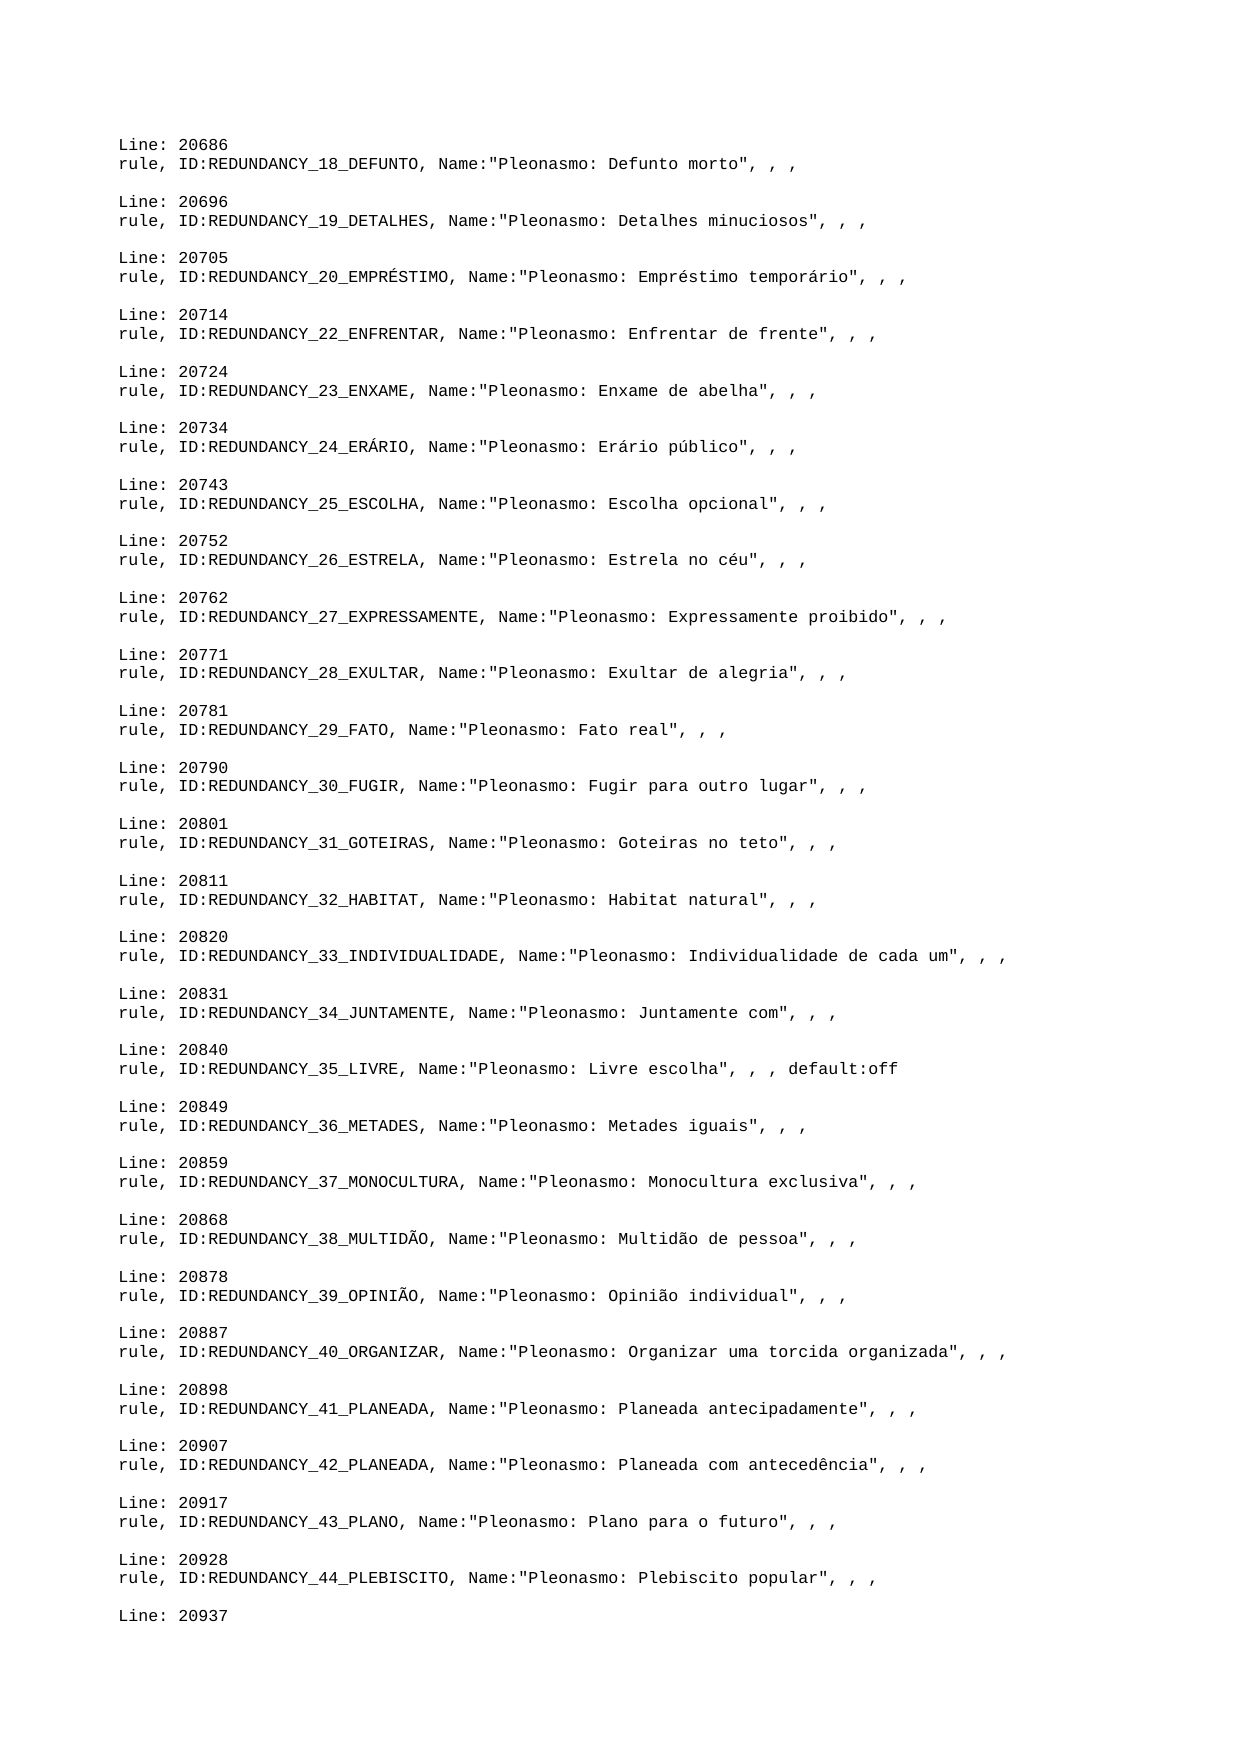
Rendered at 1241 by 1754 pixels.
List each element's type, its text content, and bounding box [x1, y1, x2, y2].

text Line: 20696 [118, 193, 1122, 212]
text rule, ID:REDUNDANCY_41_PLANEADA, Name:"Pleonasmo: Planeada antecipadamente", , , [118, 1400, 1122, 1419]
text Line: 20705 [118, 250, 1122, 269]
text Line: 20771 [118, 646, 1122, 665]
text rule, ID:REDUNDANCY_38_MULTIDÃO, Name:"Pleonasmo: Multidão de pessoa", , , [118, 1231, 1122, 1249]
text rule, ID:REDUNDANCY_24_ERÁRIO, Name:"Pleonasmo: Erário público", , , [118, 439, 1122, 457]
text rule, ID:REDUNDANCY_33_INDIVIDUALIDADE, Name:"Pleonasmo: Individualidade de cada um", , , [118, 948, 1122, 967]
text Line: 20714 [118, 307, 1122, 326]
text Line: 20831 [118, 985, 1122, 1004]
text Line: 20743 [118, 476, 1122, 495]
text Line: 20928 [118, 1551, 1122, 1570]
text rule, ID:REDUNDANCY_44_PLEBISCITO, Name:"Pleonasmo: Plebiscito popular", , , [118, 1570, 1122, 1589]
text Line: 20724 [118, 363, 1122, 382]
text Line: 20937 [118, 1608, 1122, 1626]
text rule, ID:REDUNDANCY_43_PLANO, Name:"Pleonasmo: Plano para o futuro", , , [118, 1513, 1122, 1532]
text rule, ID:REDUNDANCY_36_METADES, Name:"Pleonasmo: Metades iguais", , , [118, 1117, 1122, 1136]
text rule, ID:REDUNDANCY_37_MONOCULTURA, Name:"Pleonasmo: Monocultura exclusiva", , , [118, 1174, 1122, 1193]
text Line: 20781 [118, 703, 1122, 721]
text Line: 20734 [118, 420, 1122, 439]
text rule, ID:REDUNDANCY_30_FUGIR, Name:"Pleonasmo: Fugir para outro lugar", , , [118, 778, 1122, 797]
text rule, ID:REDUNDANCY_32_HABITAT, Name:"Pleonasmo: Habitat natural", , , [118, 891, 1122, 910]
text Line: 20849 [118, 1098, 1122, 1117]
text rule, ID:REDUNDANCY_29_FATO, Name:"Pleonasmo: Fato real", , , [118, 721, 1122, 740]
text rule, ID:REDUNDANCY_27_EXPRESSAMENTE, Name:"Pleonasmo: Expressamente proibido", , , [118, 608, 1122, 627]
text rule, ID:REDUNDANCY_35_LIVRE, Name:"Pleonasmo: Livre escolha", , , default:off [118, 1061, 1122, 1080]
text Line: 20820 [118, 929, 1122, 948]
text Line: 20898 [118, 1381, 1122, 1400]
text Line: 20868 [118, 1212, 1122, 1231]
text Line: 20887 [118, 1325, 1122, 1344]
text rule, ID:REDUNDANCY_18_DEFUNTO, Name:"Pleonasmo: Defunto morto", , , [118, 156, 1122, 175]
text rule, ID:REDUNDANCY_20_EMPRÉSTIMO, Name:"Pleonasmo: Empréstimo temporário", , , [118, 269, 1122, 288]
text rule, ID:REDUNDANCY_31_GOTEIRAS, Name:"Pleonasmo: Goteiras no teto", , , [118, 834, 1122, 853]
text Line: 20907 [118, 1438, 1122, 1457]
text rule, ID:REDUNDANCY_23_ENXAME, Name:"Pleonasmo: Enxame de abelha", , , [118, 382, 1122, 401]
text rule, ID:REDUNDANCY_39_OPINIÃO, Name:"Pleonasmo: Opinião individual", , , [118, 1287, 1122, 1306]
text rule, ID:REDUNDANCY_42_PLANEADA, Name:"Pleonasmo: Planeada com antecedência", , , [118, 1457, 1122, 1476]
text Line: 20752 [118, 533, 1122, 552]
text Line: 20917 [118, 1494, 1122, 1513]
text rule, ID:REDUNDANCY_34_JUNTAMENTE, Name:"Pleonasmo: Juntamente com", , , [118, 1004, 1122, 1023]
text Line: 20859 [118, 1155, 1122, 1174]
text rule, ID:REDUNDANCY_19_DETALHES, Name:"Pleonasmo: Detalhes minuciosos", , , [118, 212, 1122, 231]
text rule, ID:REDUNDANCY_26_ESTRELA, Name:"Pleonasmo: Estrela no céu", , , [118, 552, 1122, 571]
text Line: 20811 [118, 872, 1122, 891]
text Line: 20840 [118, 1042, 1122, 1061]
text Line: 20801 [118, 816, 1122, 834]
text rule, ID:REDUNDANCY_25_ESCOLHA, Name:"Pleonasmo: Escolha opcional", , , [118, 495, 1122, 514]
text Line: 20686 [118, 137, 1122, 156]
text rule, ID:REDUNDANCY_28_EXULTAR, Name:"Pleonasmo: Exultar de alegria", , , [118, 665, 1122, 684]
text Line: 20790 [118, 759, 1122, 778]
text Line: 20878 [118, 1268, 1122, 1287]
text Line: 20762 [118, 589, 1122, 608]
text rule, ID:REDUNDANCY_40_ORGANIZAR, Name:"Pleonasmo: Organizar uma torcida organizada", , , [118, 1344, 1122, 1362]
text rule, ID:REDUNDANCY_22_ENFRENTAR, Name:"Pleonasmo: Enfrentar de frente", , , [118, 326, 1122, 344]
